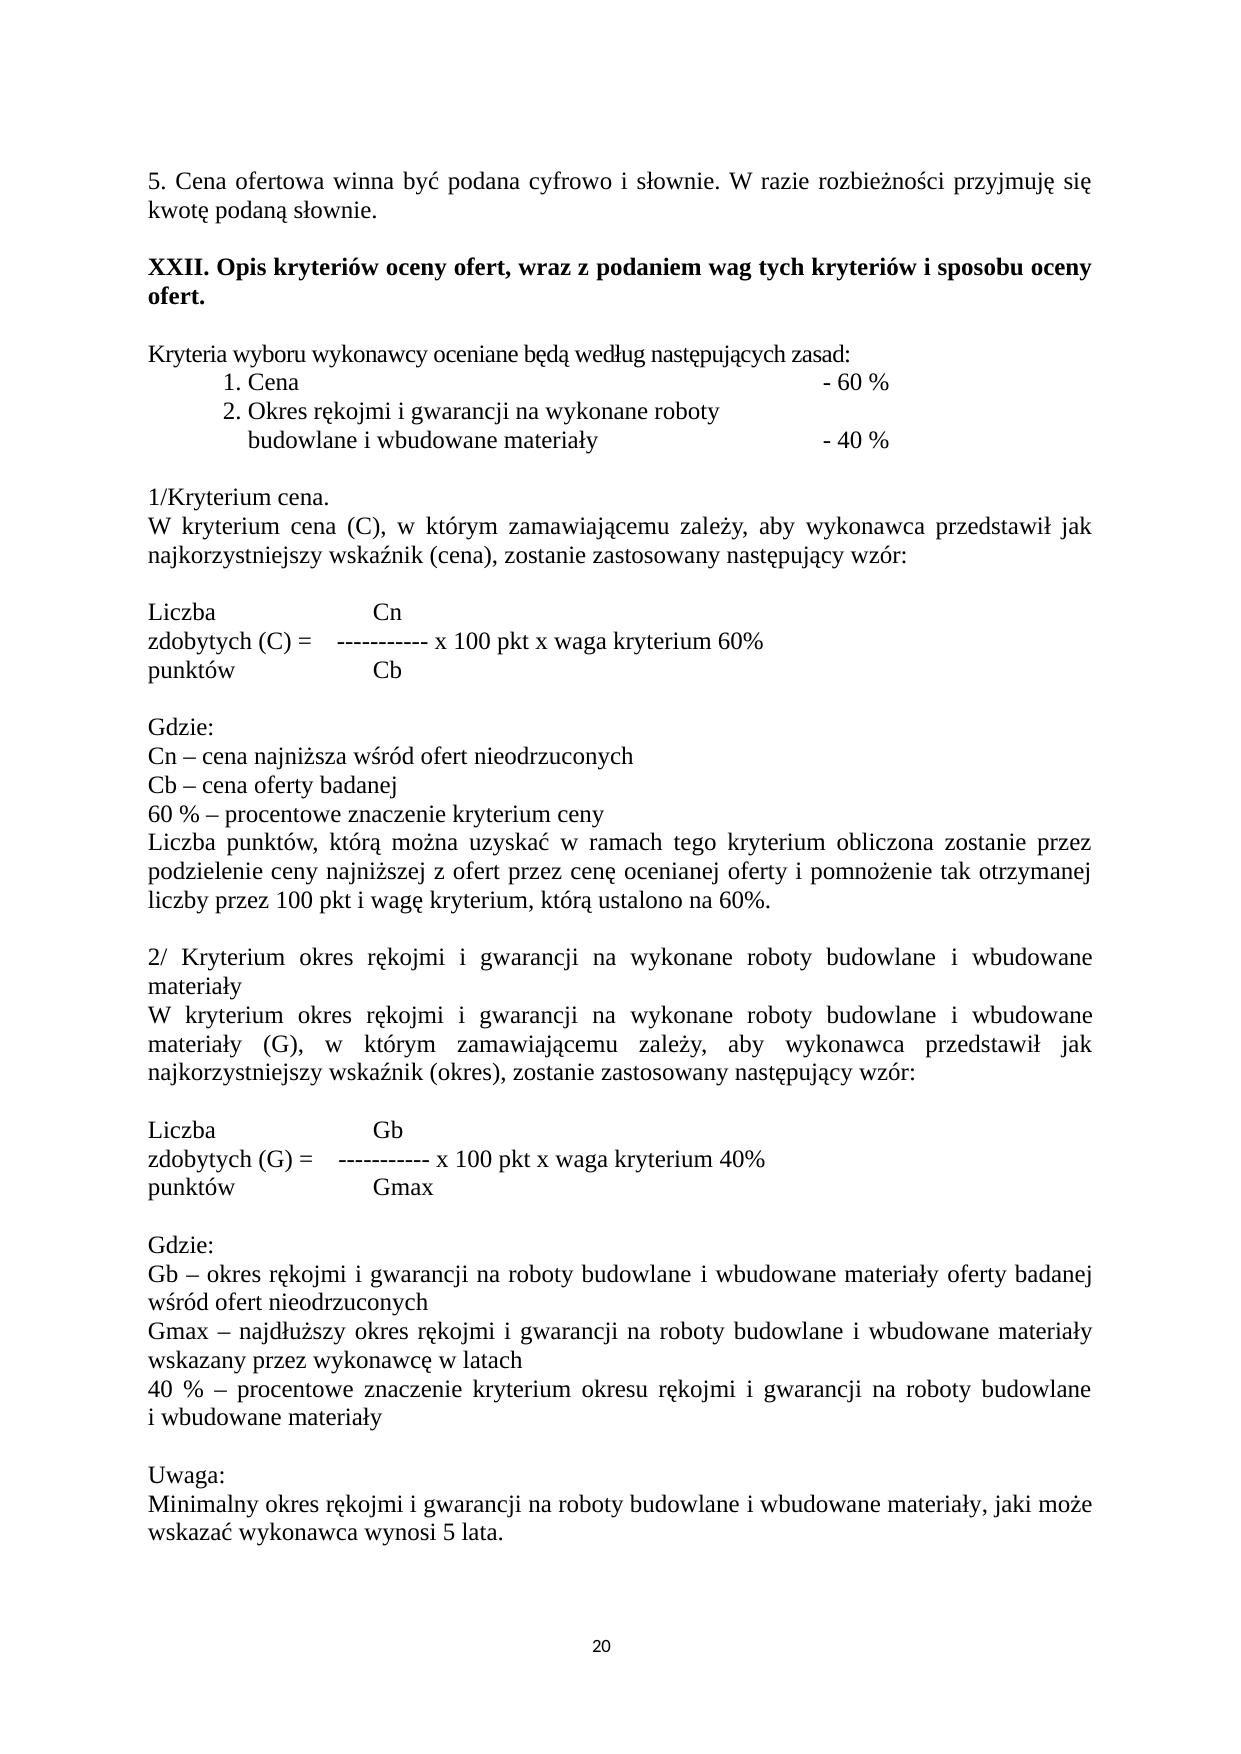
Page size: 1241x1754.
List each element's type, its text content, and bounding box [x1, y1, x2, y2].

text W kryterium cena (C), w którym zamawiającemu zależy, aby wykonawca przedstawił jak najkorzystniejszy wskaźnik (cena), zostanie zastosowany następujący wzór: [148, 511, 1093, 569]
text 60 % – procentowe znaczenie kryterium ceny [148, 799, 1093, 827]
text zdobytych (G) = ----------- x 100 pkt x waga kryterium 40% [148, 1144, 1093, 1172]
text Cn – cena najniższa wśród ofert nieodrzuconych [148, 741, 1093, 770]
text Minimalny okres rękojmi i gwarancji na roboty budowlane i wbudowane materiały, jaki może wskazać wykonawca wynosi 5 lata. [148, 1489, 1093, 1546]
text 2. Okres rękojmi i gwarancji na wykonane roboty [223, 396, 1093, 425]
text 1. Cena - 60 % [223, 367, 1093, 396]
text Cb – cena oferty badanej [148, 770, 1093, 799]
text zdobytych (C) = ----------- x 100 pkt x waga kryterium 60% [148, 626, 1093, 655]
text Liczba Gb [148, 1115, 1093, 1144]
text 40 % – procentowe znaczenie kryterium okresu rękojmi i gwarancji na roboty budowlane i wbudowane materiały [148, 1374, 1093, 1431]
text punktów Gmax [148, 1172, 1093, 1201]
text Kryteria wyboru wykonawcy oceniane będą według następujących zasad: [148, 339, 1093, 367]
text Gdzie: [148, 1230, 1093, 1259]
text Liczba punktów, którą można uzyskać w ramach tego kryterium obliczona zostanie przez podzielenie ceny najniższej z ofert przez cenę ocenianej oferty i pomnożenie tak otrzymanej liczby przez 100 pkt i wagę kryterium, którą ustalono na 60%. [148, 827, 1093, 914]
text Gmax – najdłuższy okres rękojmi i gwarancji na roboty budowlane i wbudowane materiały wskazany przez wykonawcę w latach [148, 1316, 1093, 1374]
text XXII. Opis kryteriów oceny ofert, wraz z podaniem wag tych kryteriów i sposobu oceny ofert. [148, 252, 1093, 310]
text punktów Cb [148, 655, 1093, 684]
text budowlane i wbudowane materiały - 40 % [223, 425, 1093, 454]
text Liczba Cn [148, 597, 1093, 626]
text Gdzie: [148, 712, 1093, 741]
text 5. Cena ofertowa winna być podana cyfrowo i słownie. W razie rozbieżności przyjmuję się kwotę podaną słownie. [148, 166, 1093, 224]
text 2/ Kryterium okres rękojmi i gwarancji na wykonane roboty budowlane i wbudowane materiały [148, 942, 1093, 1000]
text 1/Kryterium cena. [148, 482, 1093, 511]
text Gb – okres rękojmi i gwarancji na roboty budowlane i wbudowane materiały oferty badanej wśród ofert nieodrzuconych [148, 1259, 1093, 1316]
text W kryterium okres rękojmi i gwarancji na wykonane roboty budowlane i wbudowane materiały (G), w którym zamawiającemu zależy, aby wykonawca przedstawił jak najkorzystniejszy wskaźnik (okres), zostanie zastosowany następujący wzór: [148, 1000, 1093, 1086]
text Uwaga: [148, 1460, 1093, 1489]
